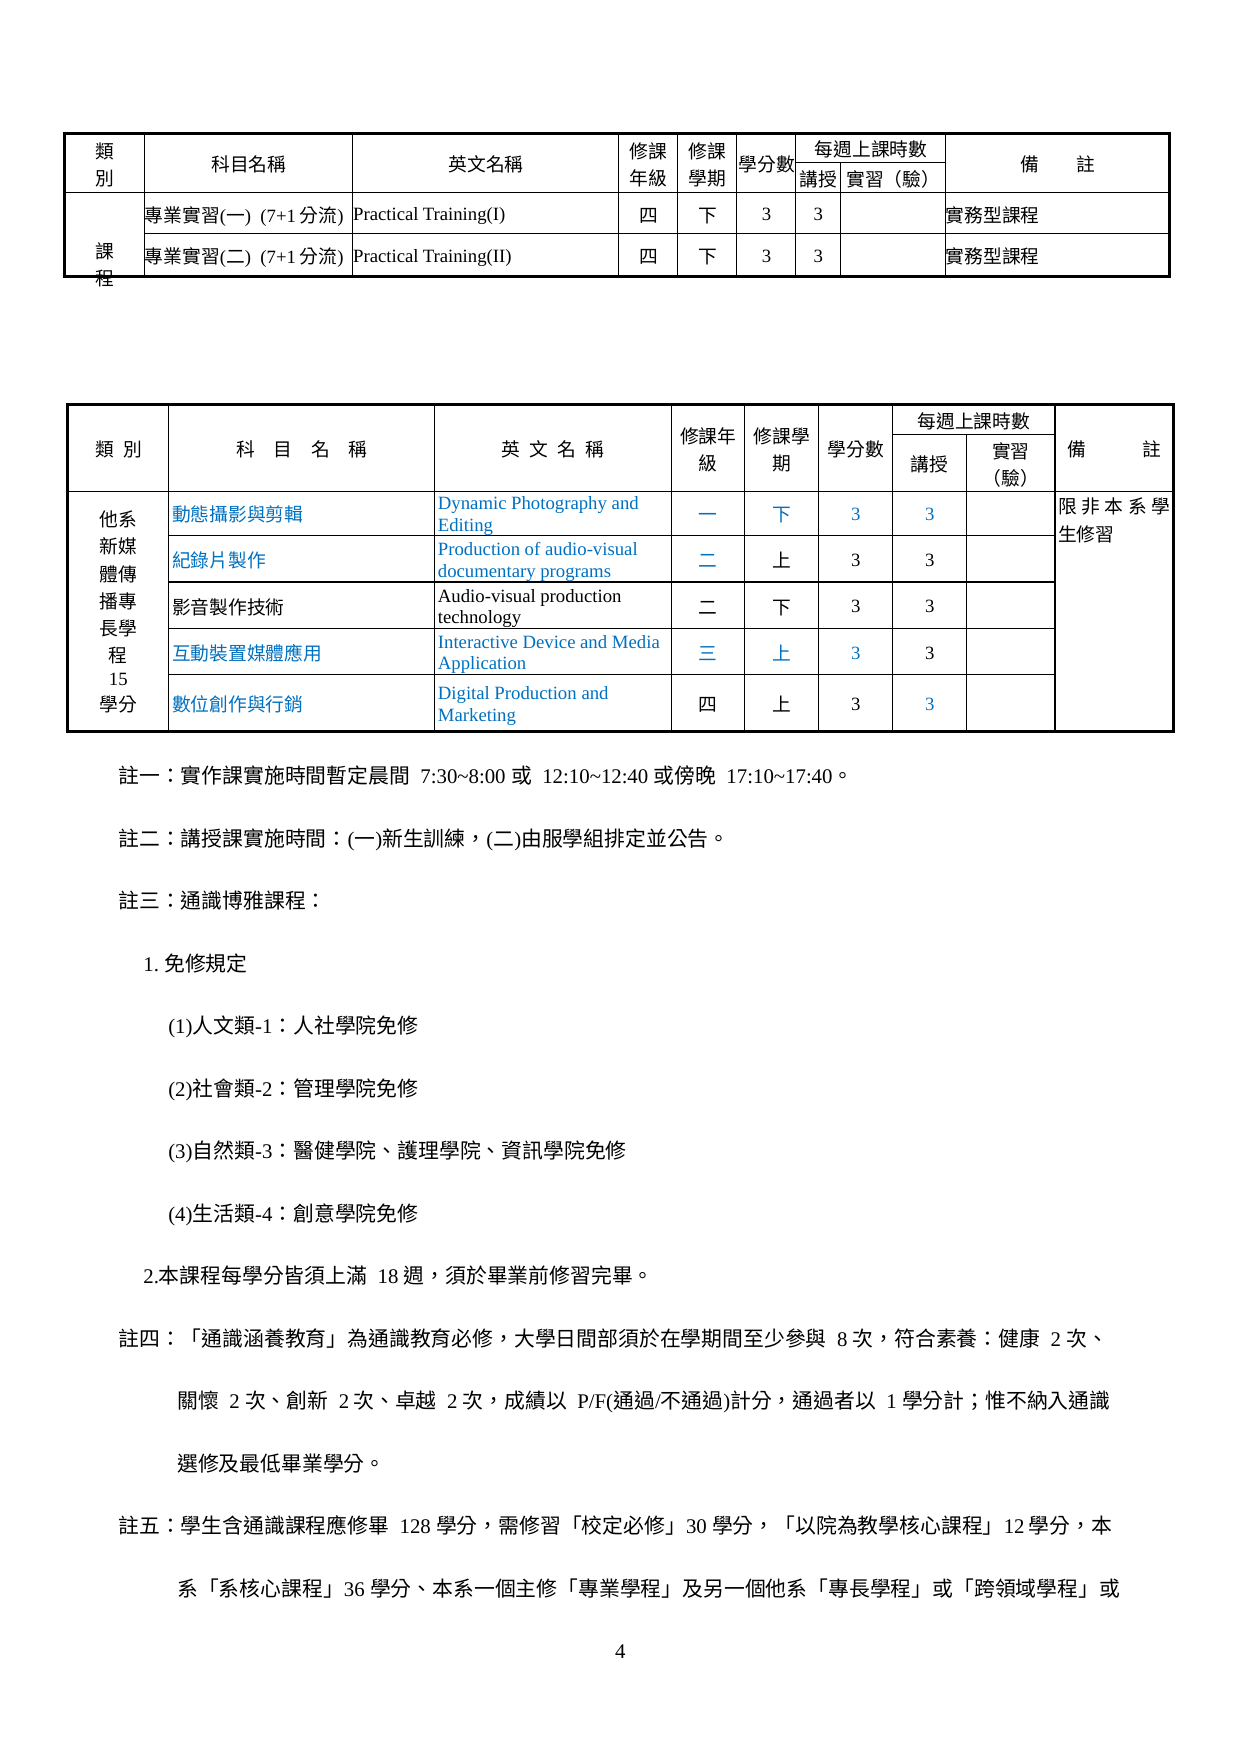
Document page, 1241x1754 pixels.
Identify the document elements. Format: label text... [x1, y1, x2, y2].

table_cell 專業實習(一) (7+1分流) [145, 193, 352, 233]
table_cell [841, 234, 945, 275]
table_cell 上 [745, 675, 818, 730]
table_cell 3 [819, 583, 892, 628]
table_cell 3 [796, 193, 840, 233]
table_cell 四 [672, 675, 744, 730]
text 註一：實作課實施時間暫定晨間 7:30~8:00 或 12:10~12:40 或傍晚 17:10~17:40。 [118, 733, 1122, 796]
text (1)人文類-1：人社學院免修 [168, 983, 1122, 1046]
table_header 學分數 [737, 135, 795, 192]
table_cell 他系 新媒 體傳 播專 長學 程 15 學分 [69, 492, 168, 730]
table_header 科 目 名 稱 [169, 406, 434, 491]
table_cell 3 [819, 675, 892, 730]
table_cell 講授 [796, 163, 840, 192]
table_cell Interactive Device and Media Application [435, 629, 671, 674]
table_cell 3 [819, 629, 892, 674]
table_header 學分數 [819, 406, 892, 491]
table_cell 3 [737, 234, 795, 275]
table_header 修課年級 [672, 406, 744, 491]
table_cell [967, 629, 1054, 674]
table_cell 3 [893, 629, 966, 674]
text (4)生活類-4：創意學院免修 [168, 1171, 1122, 1233]
table_cell 互動裝置媒體應用 [169, 629, 434, 674]
text 1. 免修規定 [143, 921, 1122, 983]
table_cell 講授 [893, 435, 966, 491]
table_cell 實務型課程 [946, 234, 1168, 275]
table_cell Dynamic Photography and Editing [435, 492, 671, 535]
table_cell 上 [745, 629, 818, 674]
table_header 英文名稱 [353, 135, 618, 192]
table_header 每週上課時數 [796, 135, 945, 162]
table_cell 四 [619, 234, 677, 275]
table_cell [967, 583, 1054, 628]
table_cell 實習（驗） [841, 163, 945, 192]
table_header 類 別 [69, 406, 168, 491]
table_cell 3 [893, 536, 966, 581]
table_cell 3 [796, 234, 840, 275]
table_cell 限非本系學生修習 [1056, 492, 1172, 730]
table_cell 3 [893, 583, 966, 628]
table_cell Audio-visual production technology [435, 583, 671, 628]
table_cell 三 [672, 629, 744, 674]
table_cell 二 [672, 583, 744, 628]
table_cell 四 [619, 193, 677, 233]
table_header 備 註 [946, 135, 1168, 192]
table_cell [967, 536, 1054, 581]
table_cell 實務型課程 [946, 193, 1168, 233]
table_cell 專業實習(二) (7+1分流) [145, 234, 352, 275]
table_header 英 文 名 稱 [435, 406, 671, 491]
table_cell 二 [672, 536, 744, 581]
text (3)自然類-3：醫健學院、護理學院、資訊學院免修 [168, 1108, 1122, 1171]
text 註三：通識博雅課程： [118, 858, 1122, 921]
table_cell Practical Training(I) [353, 193, 618, 233]
text 註二：講授課實施時間：(一)新生訓練，(二)由服學組排定並公告。 [118, 796, 1122, 858]
table_cell 實習（驗） [967, 435, 1054, 491]
table_cell [967, 492, 1054, 535]
table_cell 3 [893, 675, 966, 730]
table_cell 下 [745, 492, 818, 535]
table_cell [967, 675, 1054, 730]
table_cell 下 [678, 234, 736, 275]
table_cell 3 [819, 536, 892, 581]
table_cell 影音製作技術 [169, 583, 434, 628]
table_cell 3 [737, 193, 795, 233]
table_cell Production of audio-visual documentary programs [435, 536, 671, 581]
table_cell 分 流 實 習 課 程 [66, 193, 144, 275]
table_cell 下 [745, 583, 818, 628]
table_cell 下 [678, 193, 736, 233]
table_cell 上 [745, 536, 818, 581]
table_header 備 註 [1056, 406, 1172, 491]
table_cell Digital Production and Marketing [435, 675, 671, 730]
text 2.本課程每學分皆須上滿 18 週，須於畢業前修習完畢。 [143, 1233, 1122, 1296]
table_cell 一 [672, 492, 744, 535]
table_header 科目名稱 [145, 135, 352, 192]
table_header 類 別 [66, 135, 144, 192]
table_cell 紀錄片製作 [169, 536, 434, 581]
table_cell 數位創作與行銷 [169, 675, 434, 730]
table_header 每週上課時數 [893, 406, 1054, 433]
table_cell 3 [819, 492, 892, 535]
table_cell [841, 193, 945, 233]
table_cell 3 [893, 492, 966, 535]
table_header 修課 學期 [678, 135, 736, 192]
table_cell Practical Training(II) [353, 234, 618, 275]
text (2)社會類-2：管理學院免修 [168, 1046, 1122, 1108]
table_cell 動態攝影與剪輯 [169, 492, 434, 535]
text 註四：「通識涵養教育」為通識教育必修，大學日間部須於在學期間至少參與 8 次，符合素養：健康 2 次、關懷 2 次、創新 2次、卓越 2 次，成績以 P/F(通過/不通過)計分，通過者以 1 學分計；惟不納入通識選修及最低畢業學分。 [118, 1296, 1122, 1483]
text 註五：學生含通識課程應修畢 128 學分，需修習「校定必修」30 學分，「以院為教學核心課程」12學分，本系「系核心課程」36 學分、本系一個主修「專業學程」及另一個他系「專長學程」或「跨領域學程」或 [118, 1483, 1122, 1608]
table_header 修課 年級 [619, 135, 677, 192]
table_header 修課學期 [745, 406, 818, 491]
